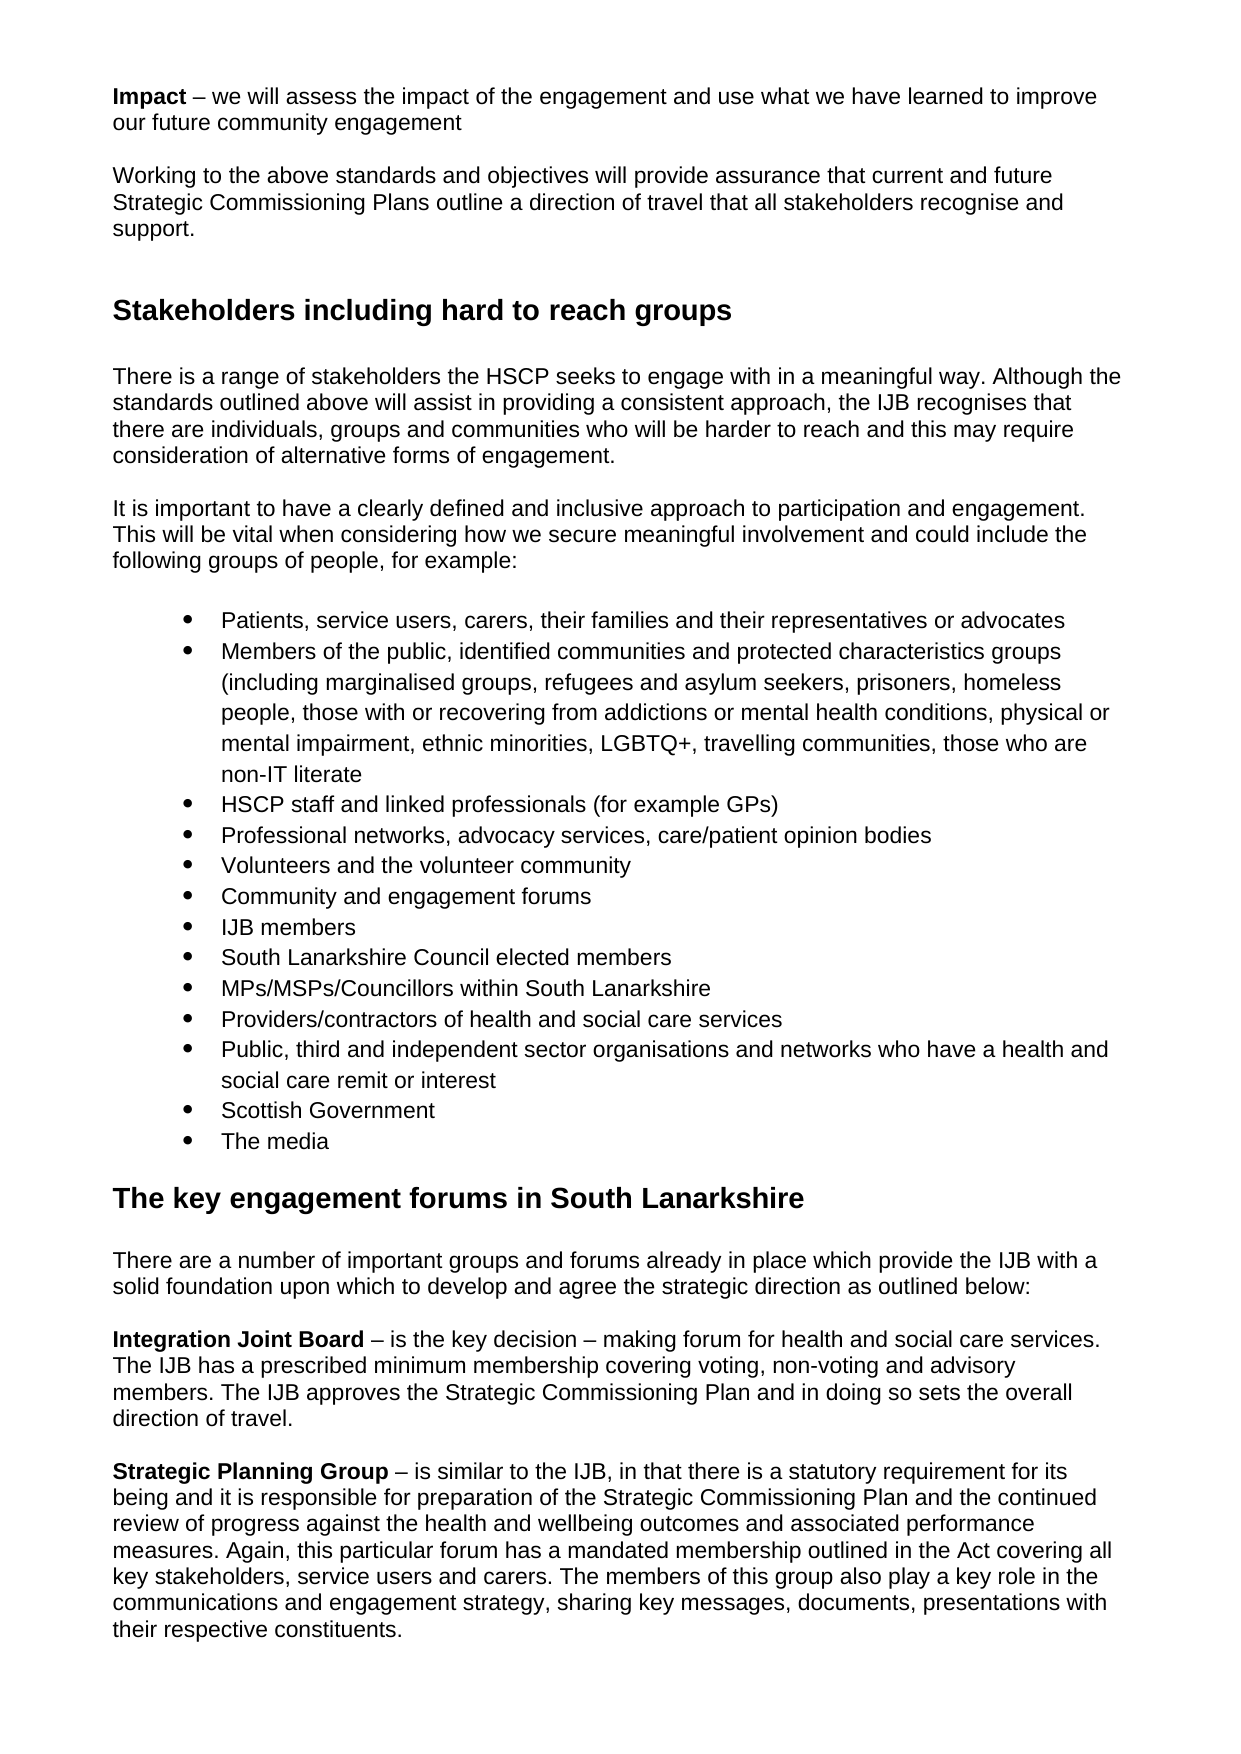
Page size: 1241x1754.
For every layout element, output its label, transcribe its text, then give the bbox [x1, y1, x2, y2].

list Members of the public, identified communities and protected characteristics groups (including marginalised groups, refugees and asylum seekers, prisoners, homeless people, those with or recovering from addictions or mental health conditions, physical or mental impairment, ethnic minorities, LGBTQ+, travelling communities, those who are non-IT literate [183, 635, 1128, 788]
list Patients, service users, carers, their families and their representatives or advocates [183, 604, 1128, 635]
list Providers/contractors of health and social care services [183, 1002, 1128, 1033]
text There are a number of important groups and forums already in place which provide the IJB with a solid foundation upon which to develop and agree the strategic direction as outlined below: [112, 1247, 1113, 1299]
text Working to the above standards and objectives will provide assurance that current and future Strategic Commissioning Plans outline a direction of travel that all stakeholders recognise and support. [112, 162, 1113, 241]
text Strategic Planning Group – is similar to the IJB, in that there is a statutory requirement for its being and it is responsible for preparation of the Strategic Commissioning Plan and the continued review of progress against the health and wellbeing outcomes and associated performance measures. Again, this particular forum has a mandated membership outlined in the Act covering all key stakeholders, service users and carers. The members of this group also play a key role in the communications and engagement strategy, sharing key messages, documents, presentations with their respective constituents. [112, 1458, 1113, 1642]
list Public, third and independent sector organisations and networks who have a health and social care remit or interest [183, 1033, 1128, 1094]
list South Lanarkshire Council elected members [183, 941, 1128, 972]
list Volunteers and the volunteer community [183, 849, 1128, 880]
list MPs/MSPs/Councillors within South Lanarkshire [183, 972, 1128, 1002]
list HSCP staff and linked professionals (for example GPs) [183, 788, 1128, 819]
text Impact – we will assess the impact of the engagement and use what we have learned to improve our future community engagement [112, 83, 1113, 136]
subtitle The key engagement forums in South Lanarkshire [112, 1181, 1128, 1214]
list Scottish Government [183, 1094, 1128, 1125]
text Integration Joint Board – is the key decision – making forum for health and social care services. The IJB has a prescribed minimum membership covering voting, non-voting and advisory members. The IJB approves the Strategic Commissioning Plan and in doing so sets the overall direction of travel. [112, 1326, 1113, 1431]
list IJB members [183, 911, 1128, 941]
text There is a range of stakeholders the HSCP seeks to engage with in a meaningful way. Although the standards outlined above will assist in providing a consistent approach, the IJB recognises that there are individuals, groups and communities who will be harder to reach and this may require consideration of alternative forms of engagement. [112, 363, 1128, 468]
text It is important to have a clearly defined and inclusive approach to participation and engagement. This will be vital when considering how we secure meaningful involvement and could include the following groups of people, for example: [112, 495, 1128, 574]
list Community and engagement forums [183, 880, 1128, 911]
list Professional networks, advocacy services, care/patient opinion bodies [183, 819, 1128, 849]
list The media [183, 1125, 1128, 1156]
subtitle Stakeholders including hard to reach groups [112, 292, 1128, 326]
